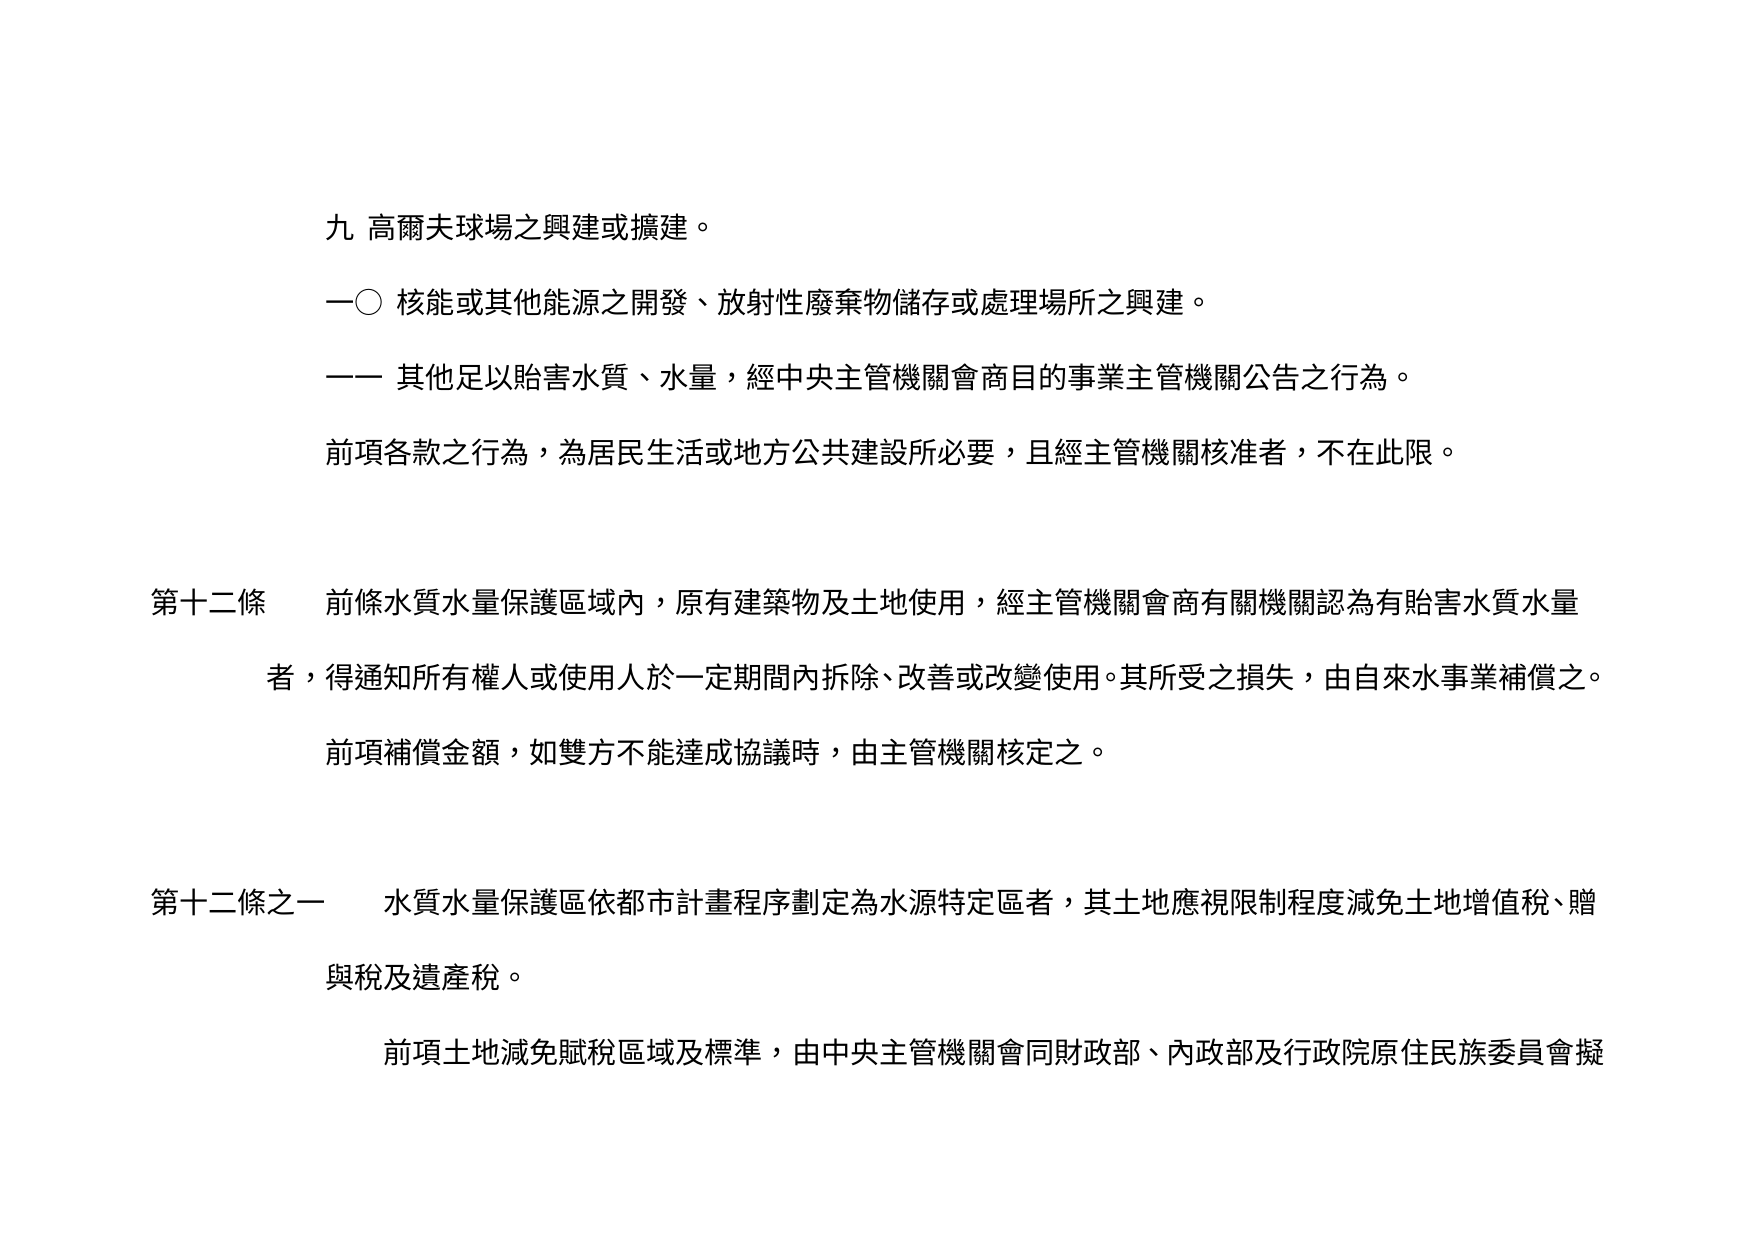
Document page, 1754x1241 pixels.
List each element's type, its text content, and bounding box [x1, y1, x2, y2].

text 前項各款之行為，為居民生活或地方公共建設所必要，且經主管機關核准者，不在此限。 [150, 414, 1604, 489]
text 第十二條之一 水質水量保護區依都市計畫程序劃定為水源特定區者，其土地應視限制程度減免土地增值稅、贈 與稅及遺產稅。 [150, 864, 1604, 1014]
text 一○ 核能或其他能源之開發、放射性廢棄物儲存或處理場所之興建。 [325, 264, 1604, 339]
text 一一 其他足以貽害水質、水量，經中央主管機關會商目的事業主管機關公告之行為。 [325, 339, 1604, 414]
text 前項補償金額，如雙方不能達成協議時，由主管機關核定之。 [150, 714, 1604, 789]
text 第十二條 前條水質水量保護區域內，原有建築物及土地使用，經主管機關會商有關機關認為有貽害水質水量者，得通知所有權人或使用人於一定期間內拆除、改善或改變使用。其所受之損失，由自來水事業補償之。 [150, 564, 1604, 714]
text 前項土地減免賦稅區域及標準，由中央主管機關會同財政部、內政部及行政院原住民族委員會擬 [325, 1014, 1604, 1089]
text 九 高爾夫球場之興建或擴建。 [325, 189, 1604, 264]
